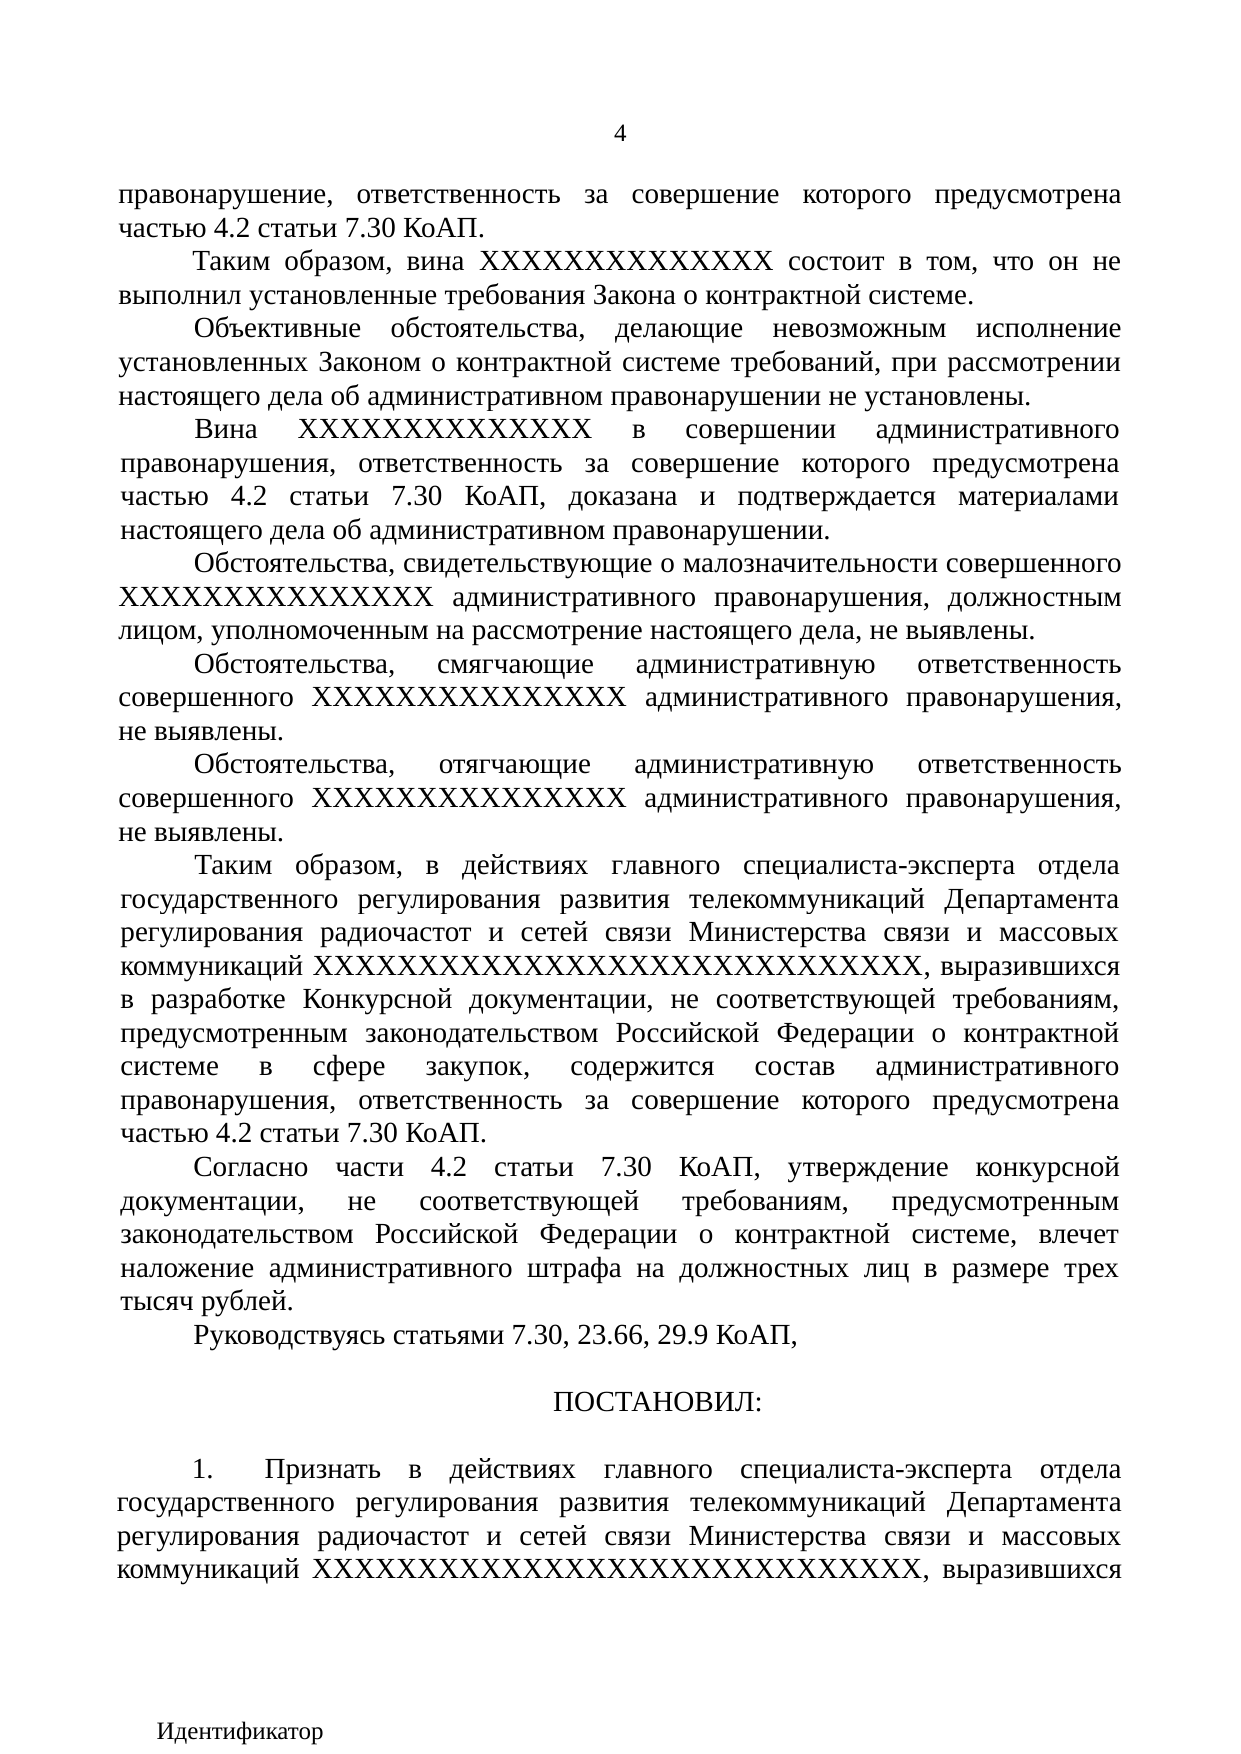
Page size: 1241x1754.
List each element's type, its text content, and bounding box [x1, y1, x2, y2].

text Объективные обстоятельства, делающие невозможным исполнение установленных Законом о контрактной системе требований, при рассмотрении настоящего дела об административном правонарушении не установлены. [118, 311, 1122, 411]
text Обстоятельства, отягчающие административную ответственность совершенного XXXXXXXXXXXXXXX административного правонарушения, не выявлены. [118, 747, 1122, 847]
text Обстоятельства, свидетельствующие о малозначительности совершенного XXXXXXXXXXXXXXX административного правонарушения, должностным лицом, уполномоченным на рассмотрение настоящего дела, не выявлены. [118, 545, 1122, 646]
text Согласно части 4.2 статьи 7.30 КоАП, утверждение конкурсной документации, не соответствующей требованиям, предусмотренным законодательством Российской Федерации о контрактной системе, влечет наложение административного штрафа на должностных лиц в размере трех тысяч рублей. [120, 1149, 1120, 1317]
text Таким образом, в действиях главного специалиста-эксперта отдела государственного регулирования развития телекоммуникаций Департамента регулирования радиочастот и сетей связи Министерства связи и массовых коммуникаций XXXXXXXXXXXXXXXXXXXXXXXXXXXXX, выразившихся в разработке Конкурсной документации, не соответствующей требованиям, предусмотренным законодательством Российской Федерации о контрактной системе в сфере закупок, содержится состав административного правонарушения, ответственность за совершение которого предусмотрена частью 4.2 статьи 7.30 КоАП. [120, 847, 1120, 1149]
text ПОСТАНОВИЛ: [118, 1384, 1122, 1417]
text Руководствуясь статьями 7.30, 23.66, 29.9 КоАП, [120, 1317, 1120, 1350]
text правонарушение, ответственность за совершение которого предусмотрена частью 4.2 статьи 7.30 КоАП. [118, 176, 1122, 243]
text Вина XXXXXXXXXXXXXX в совершении административного правонарушения, ответственность за совершение которого предусмотрена частью 4.2 статьи 7.30 КоАП, доказана и подтверждается материалами настоящего дела об административном правонарушении. [120, 411, 1120, 545]
text Обстоятельства, смягчающие административную ответственность совершенного XXXXXXXXXXXXXXX административного правонарушения, не выявлены. [118, 646, 1122, 747]
list Признать в действиях главного специалиста-эксперта отдела государственного регулирования развития телекоммуникаций Департамента регулирования радиочастот и сетей связи Министерства связи и массовых коммуникаций XXXXXXXXXXXXXXXXXXXXXXXXXXXXX, выразившихся [117, 1451, 1122, 1585]
text Таким образом, вина XXXXXXXXXXXXXX состоит в том, что он не выполнил установленные требования Закона о контрактной системе. [118, 243, 1122, 311]
